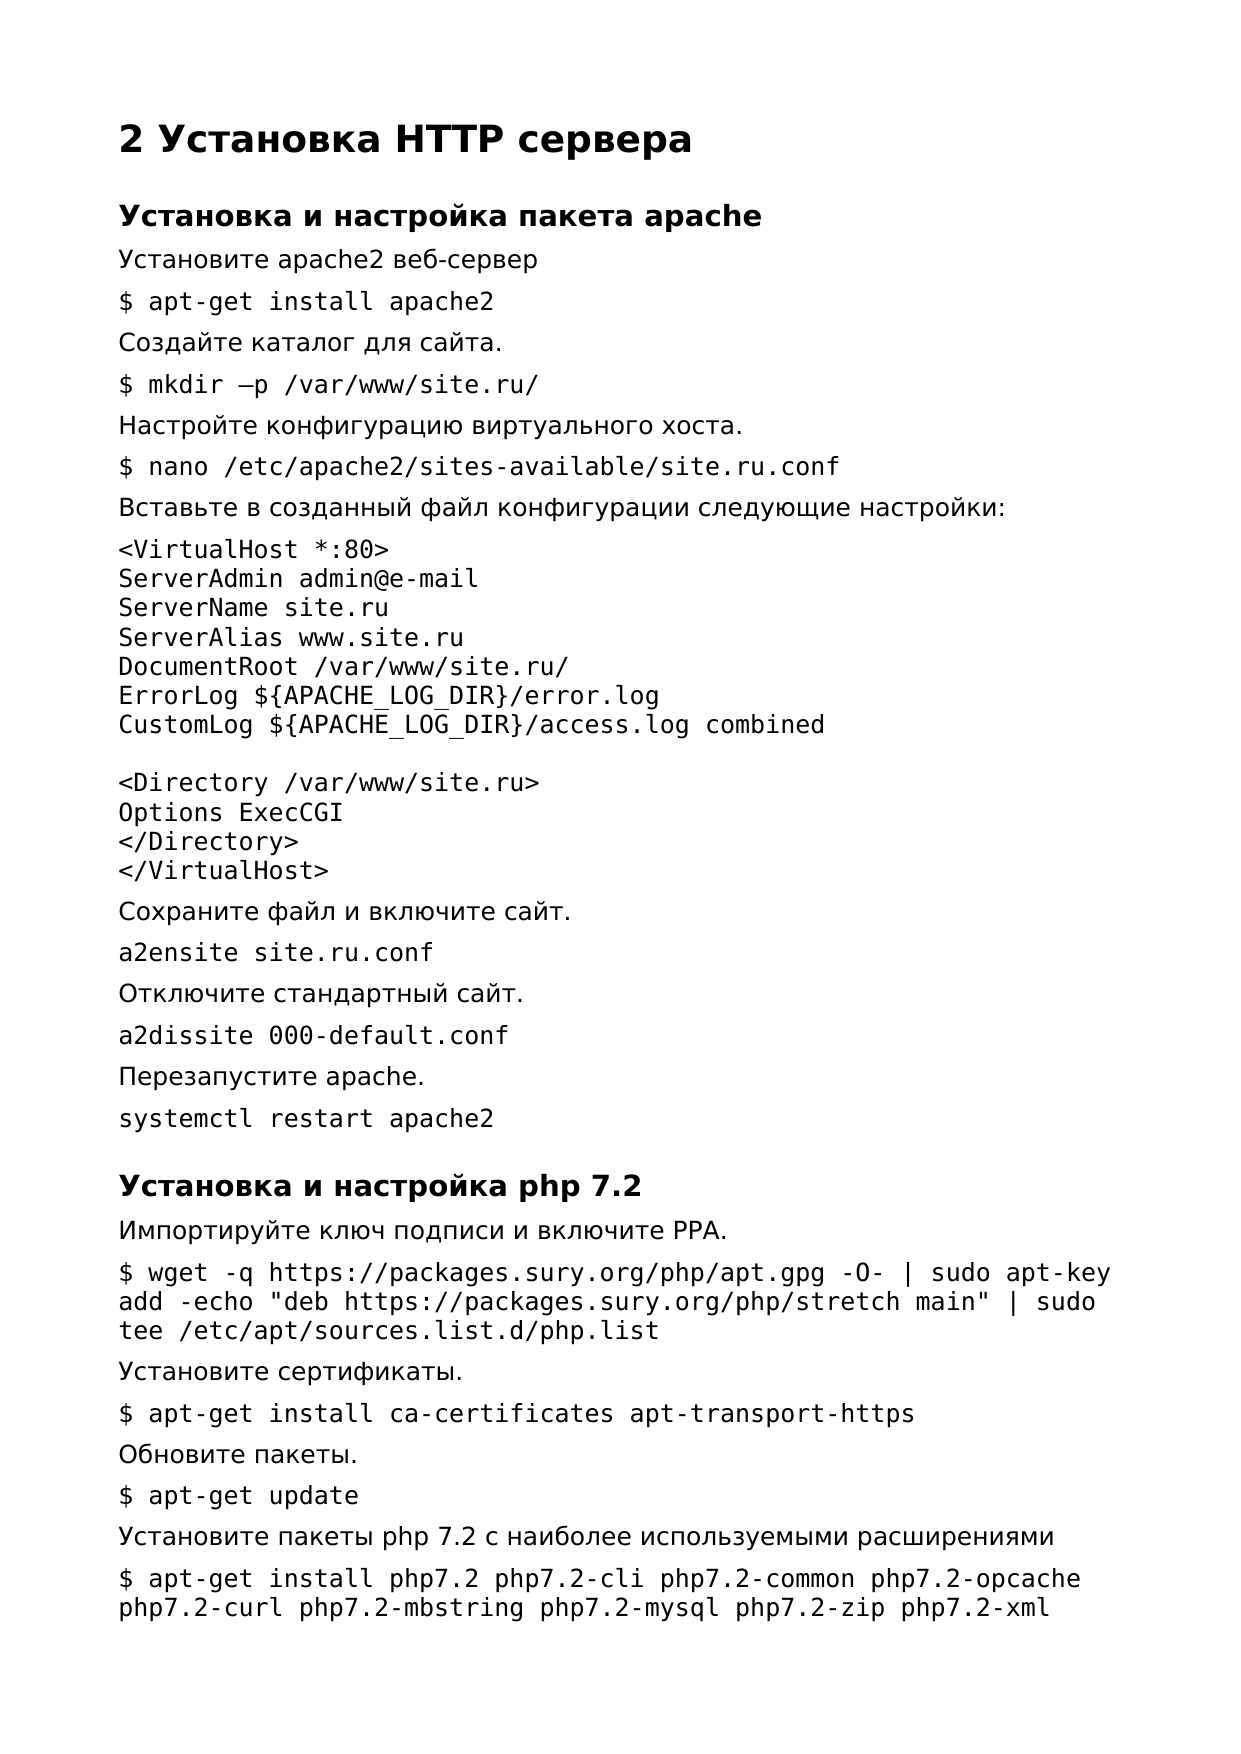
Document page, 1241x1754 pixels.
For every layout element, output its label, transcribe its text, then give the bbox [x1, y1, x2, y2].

text $ apt-get update [118, 1481, 1122, 1511]
text Импортируйте ключ подписи и включите PPA. [118, 1216, 1122, 1245]
text Создайте каталог для сайта. [118, 328, 1122, 357]
text $ mkdir –p /var/www/site.ru/ [118, 370, 1122, 399]
text Сохраните файл и включите сайт. [118, 897, 1122, 926]
text $ nano /etc/apache2/sites-available/site.ru.conf [118, 453, 1122, 482]
text Перезапустите apache. [118, 1062, 1122, 1091]
text a2ensite site.ru.conf [118, 939, 1122, 968]
text $ apt-get install ca-certificates apt-transport-https [118, 1399, 1122, 1428]
text <VirtualHost *:80> ServerAdmin admin@e-mail ServerName site.ru ServerAlias www.site.ru DocumentRoot /var/www/site.ru/ ErrorLog ${APACHE_LOG_DIR}/error.log CustomLog ${APACHE_LOG_DIR}/access.log combined <Directory /var/www/site.ru> Options ExecCGI </Directory> </VirtualHost> [118, 535, 1122, 885]
text systemctl restart apache2 [118, 1104, 1122, 1133]
text Установите пакеты php 7.2 с наиболее используемыми расширениями [118, 1522, 1122, 1552]
subtitle Установка и настройка php 7.2 [118, 1170, 1122, 1204]
subtitle 2 Установка HTTP сервера [118, 118, 1122, 162]
text a2dissite 000-default.conf [118, 1021, 1122, 1050]
text $ wget -q https://packages.sury.org/php/apt.gpg -O- | sudo apt-key add -echo "deb https://packages.sury.org/php/stretch main" | sudo tee /etc/apt/sources.list.d/php.list [118, 1258, 1122, 1345]
text $ apt-get install php7.2 php7.2-cli php7.2-common php7.2-opcache php7.2-curl php7.2-mbstring php7.2-mysql php7.2-zip php7.2-xml [118, 1564, 1122, 1622]
text Установите apache2 веб-сервер [118, 246, 1122, 275]
text Обновите пакеты. [118, 1440, 1122, 1469]
subtitle Установка и настройка пакета apache [118, 199, 1122, 233]
text Отключите стандартный сайт. [118, 979, 1122, 1009]
text Настройте конфигурацию виртуального хоста. [118, 411, 1122, 440]
text $ apt-get install apache2 [118, 287, 1122, 317]
text Вставьте в созданный файл конфигурации следующие настройки: [118, 493, 1122, 523]
text Установите сертификаты. [118, 1357, 1122, 1386]
